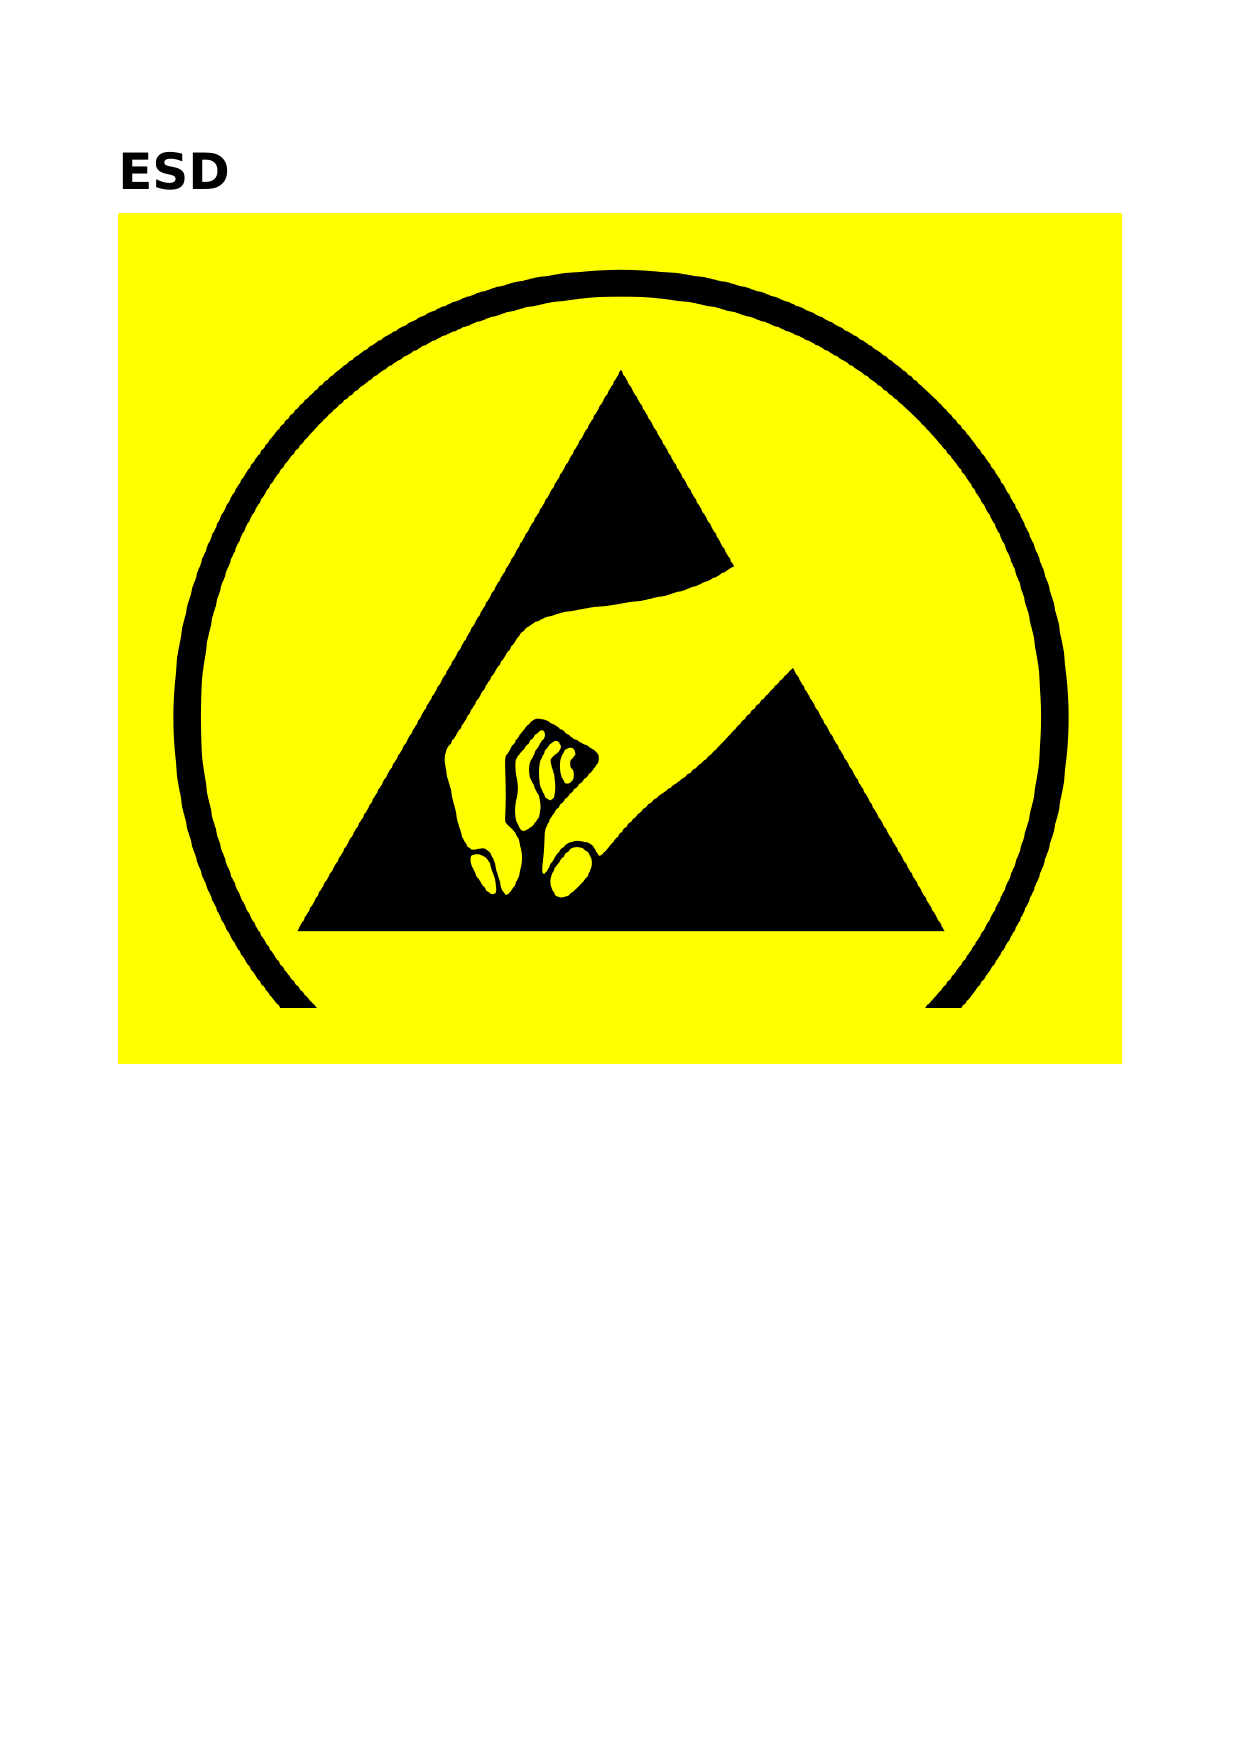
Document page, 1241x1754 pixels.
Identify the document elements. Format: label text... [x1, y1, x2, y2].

subtitle ESD [118, 143, 1122, 201]
picture [118, 213, 1123, 1064]
